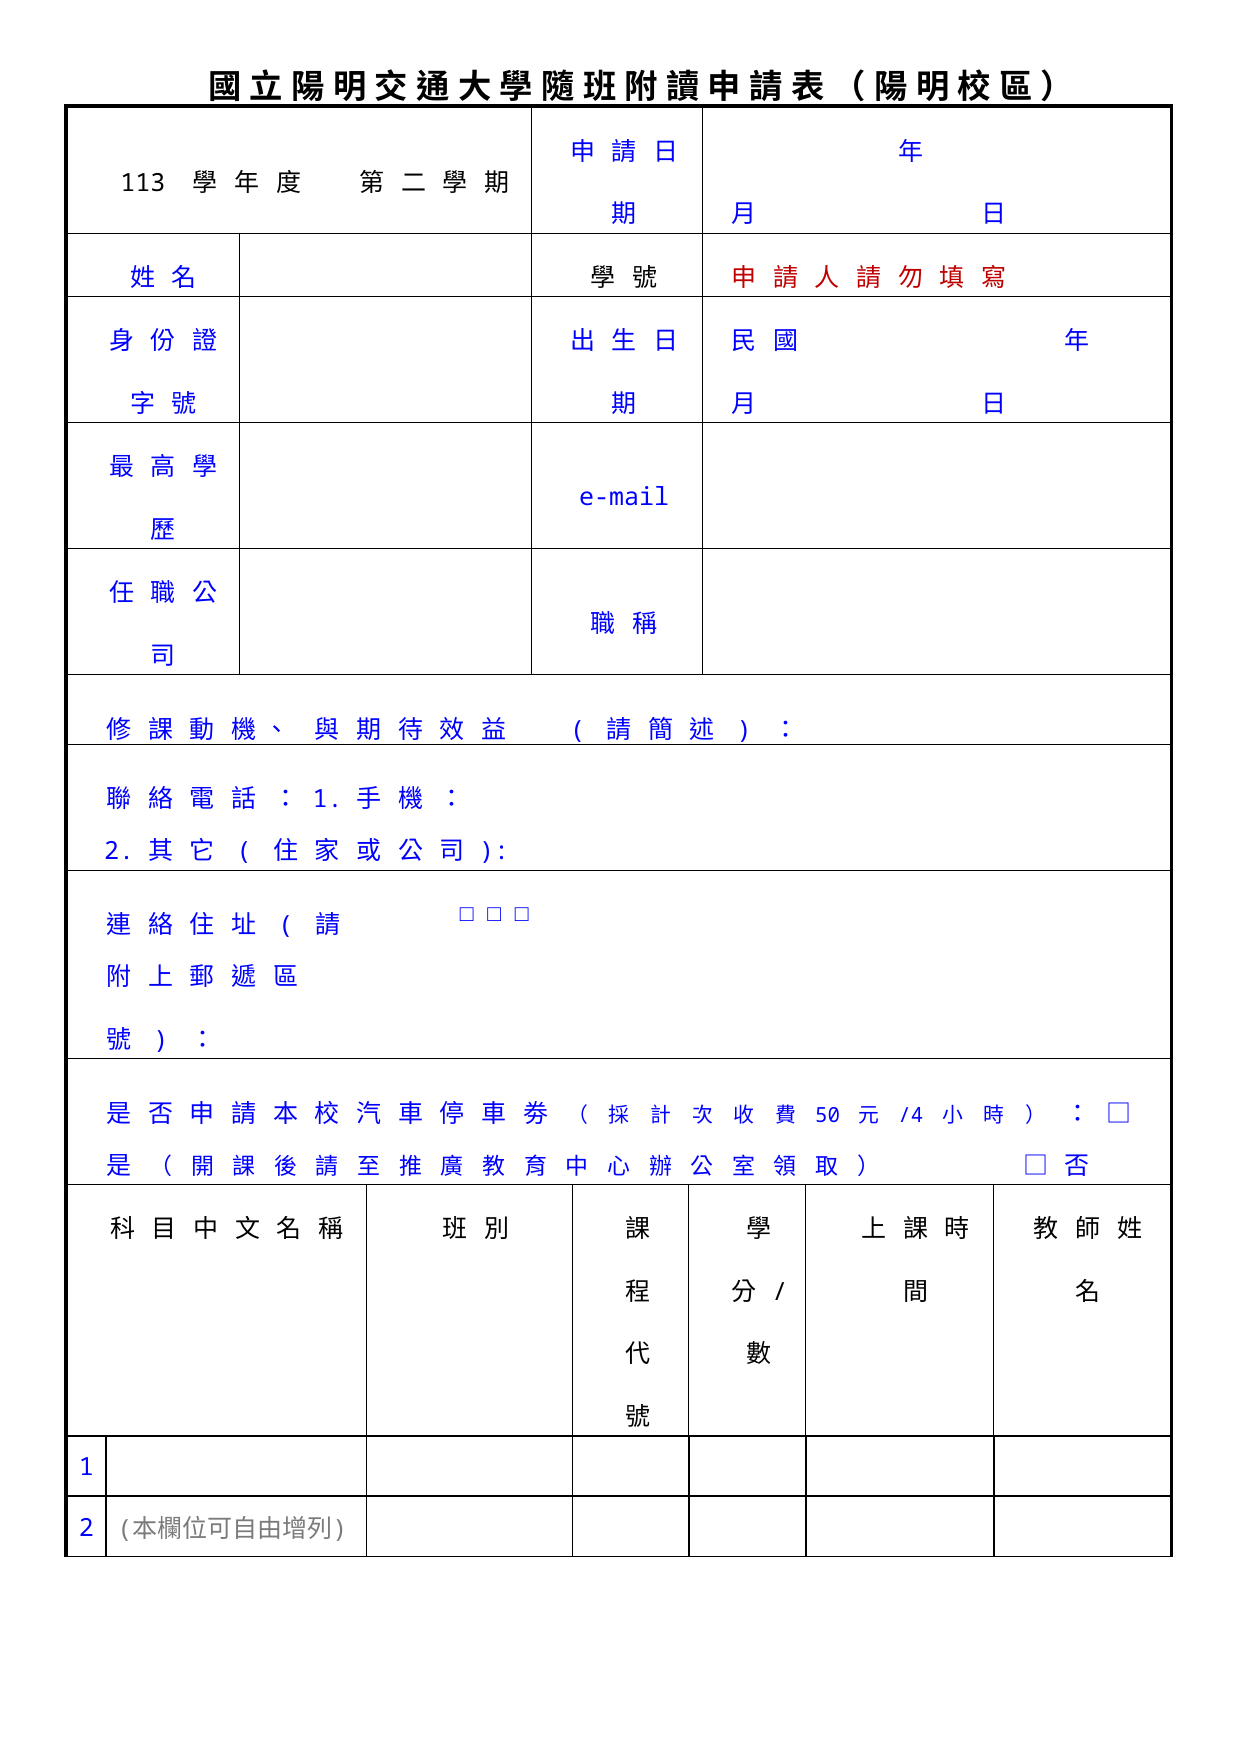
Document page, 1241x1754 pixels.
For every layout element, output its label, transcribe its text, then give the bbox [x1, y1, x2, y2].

table_cell [807, 1437, 993, 1495]
text 國立陽明交通大學隨班附讀申請表（陽明校區） [98, 42, 1185, 104]
table_cell 出生日期 [532, 297, 702, 422]
table_cell 最高學歷 [68, 423, 239, 548]
table_cell 課程代號 [573, 1185, 688, 1435]
table_cell [995, 1437, 1170, 1495]
table_cell 教師姓名 [994, 1185, 1170, 1435]
table_cell □ □ □ [393, 871, 1170, 1058]
table_cell [807, 1497, 993, 1556]
table_cell [240, 234, 531, 296]
table_cell 2 [68, 1497, 105, 1556]
table_cell [573, 1497, 688, 1556]
table_cell 職稱 [532, 549, 702, 674]
table_cell [367, 1497, 572, 1556]
table_cell 學號 [532, 234, 702, 296]
table_cell 1 [68, 1437, 105, 1495]
table_cell [367, 1437, 572, 1495]
table_cell 上課時間 [806, 1185, 993, 1435]
table_cell [690, 1497, 805, 1556]
table_cell 聯絡電話：1.手機： 2.其它(住家或公司): [68, 745, 1170, 869]
table_cell 姓名 [68, 234, 239, 296]
table_cell [240, 549, 531, 674]
table_cell [573, 1437, 688, 1495]
table_cell [240, 297, 531, 422]
table_cell 班別 [367, 1185, 572, 1435]
table_cell 民國 年 月 日 [703, 297, 1170, 422]
table_cell 修課動機、與期待效益 (請簡述)： [68, 675, 1170, 743]
table_cell e-mail [532, 423, 702, 548]
table_header 年 月 日 [703, 108, 1170, 232]
table_header 申請日期 [532, 108, 702, 232]
table_cell [703, 423, 1170, 548]
table_cell 學分/數 [689, 1185, 805, 1435]
table_cell 任職公司 [68, 549, 239, 674]
table_cell [690, 1437, 805, 1495]
table_cell 科目中文名稱 [68, 1185, 366, 1435]
table_cell 連絡住址(請附上郵遞區號)： [68, 871, 393, 1058]
table_cell [240, 423, 531, 548]
table_cell 身份證字號 [68, 297, 239, 422]
table_cell [703, 549, 1170, 674]
table_cell [995, 1497, 1170, 1556]
table_header 113學年度 第二學期 [68, 108, 531, 232]
table_cell [107, 1437, 366, 1495]
table_cell (本欄位可自由增列) [107, 1497, 366, 1556]
table_cell 是否申請本校汽車停車劵（採計次收費50元/4小時）：□是（開課後請至推廣教育中心辦公室領取） □否 [68, 1059, 1170, 1184]
table_cell 申請人請勿填寫 [703, 234, 1170, 296]
